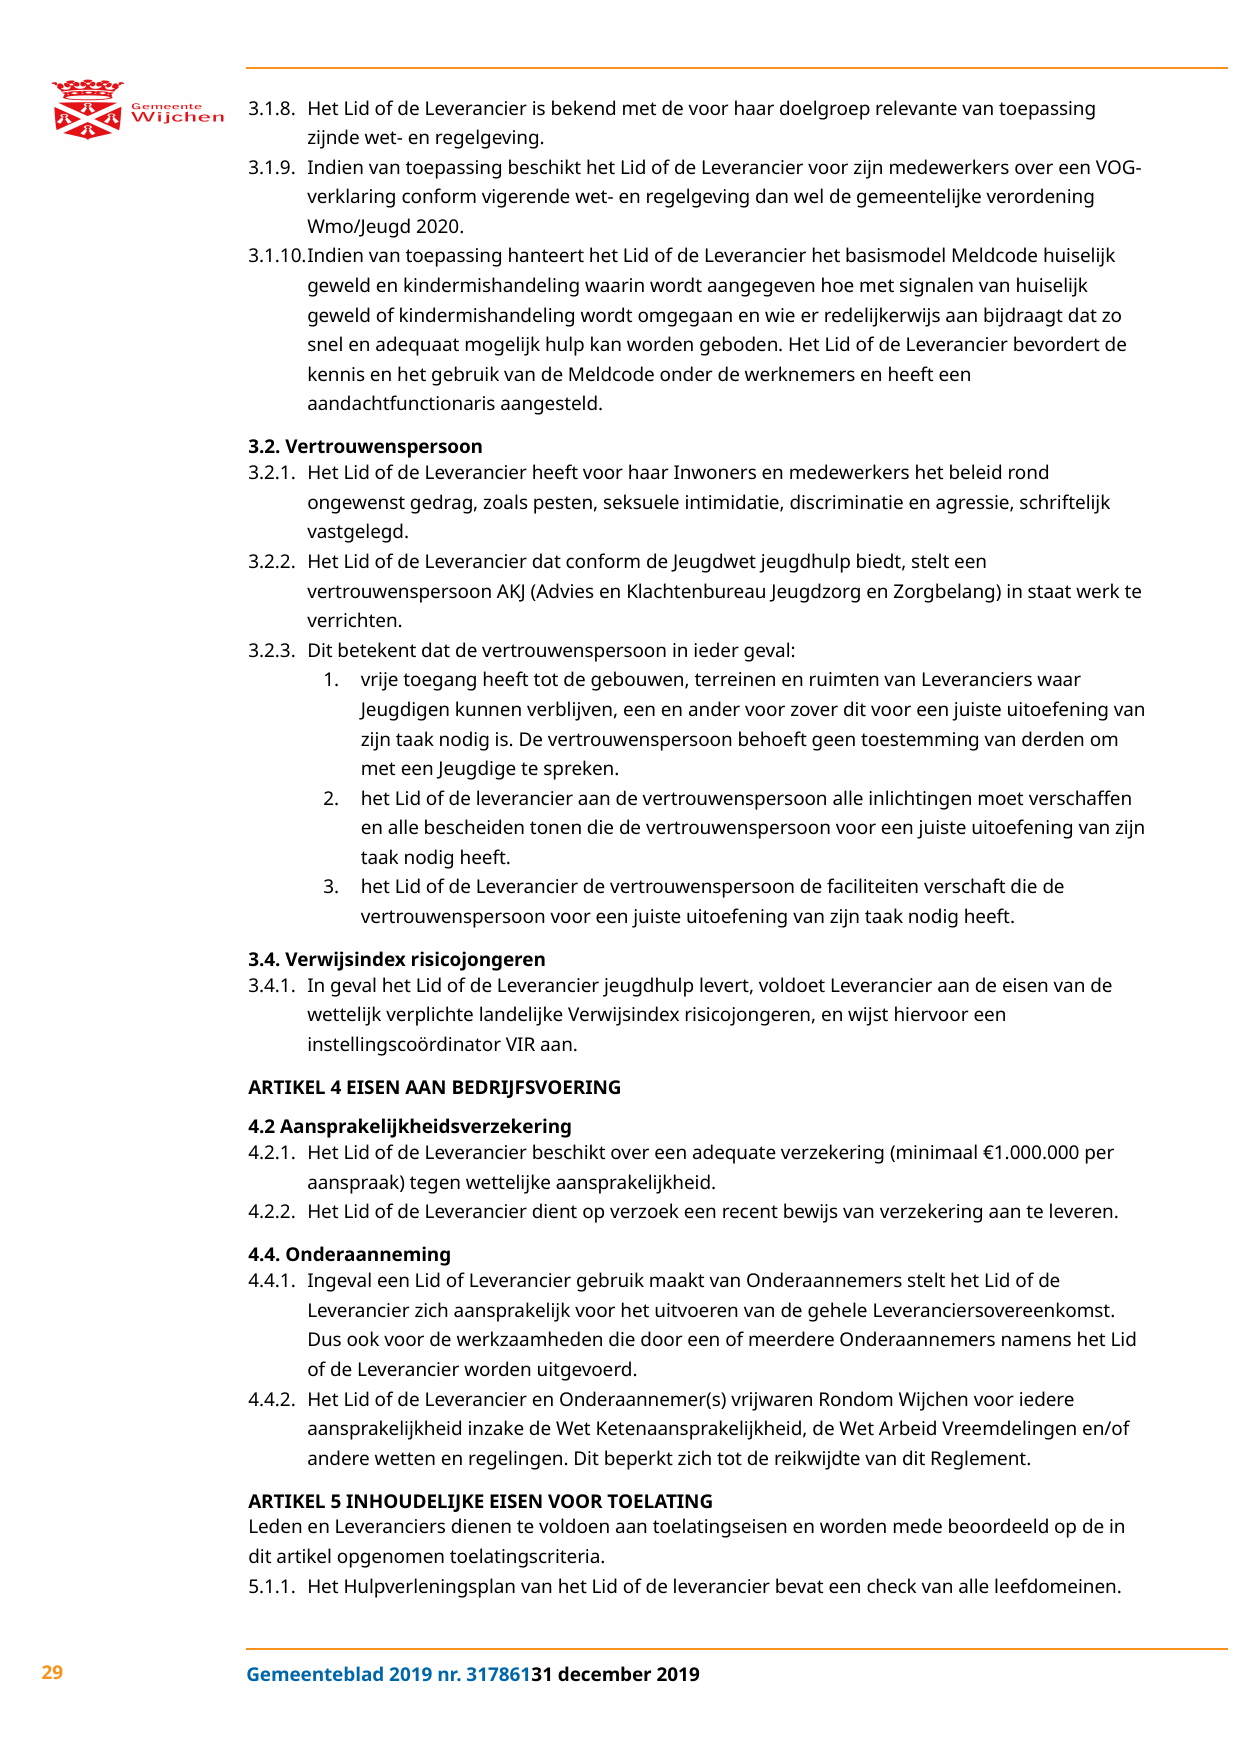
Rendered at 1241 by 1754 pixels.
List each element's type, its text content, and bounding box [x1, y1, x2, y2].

list Het Lid of de Leverancier is bekend met de voor haar doelgroep relevante van toepassing zijnde wet- en regelgeving. [248, 95, 1152, 150]
list Het Lid of de Leverancier dient op verzoek een recent bewijs van verzekering aan te leveren. [248, 1198, 1152, 1224]
list vrije toegang heeft tot de gebouwen, terreinen en ruimten van Leveranciers waar Jeugdigen kunnen verblijven, een en ander voor zover dit voor een juiste uitoefening van zijn taak nodig is. De vertrouwenspersoon behoeft geen toestemming van derden om met een Jeugdige te spreken. [323, 667, 1152, 781]
list het Lid of de Leverancier de vertrouwenspersoon de faciliteiten verschaft die de vertrouwenspersoon voor een juiste uitoefening van zijn taak nodig heeft. [323, 874, 1152, 929]
list Het Lid of de Leverancier en Onderaannemer(s) vrijwaren Rondom Wijchen voor iedere aansprakelijkheid inzake de Wet Ketenaansprakelijkheid, de Wet Arbeid Vreemdelingen en/of andere wetten en regelingen. Dit beperkt zich tot de reikwijdte van dit Reglement. [248, 1386, 1152, 1471]
list het Lid of de leverancier aan de vertrouwenspersoon alle inlichtingen moet verschaffen en alle bescheiden tonen die de vertrouwenspersoon voor een juiste uitoefening van zijn taak nodig heeft. [323, 785, 1152, 870]
list Dit betekent dat de vertrouwenspersoon in ieder geval: [248, 637, 1152, 663]
list Ingeval een Lid of Leverancier gebruik maakt van Onderaannemers stelt het Lid of de Leverancier zich aansprakelijk voor het uitvoeren van de gehele Leveranciersovereenkomst. Dus ook voor de werkzaamheden die door een of meerdere Onderaannemers namens het Lid of de Leverancier worden uitgevoerd. [248, 1267, 1152, 1382]
list Het Hulpverleningsplan van het Lid of de leverancier bevat een check van alle leefdomeinen. [248, 1573, 1152, 1599]
text ARTIKEL 4 EISEN AAN BEDRIJFSVOERING [248, 1074, 1152, 1100]
text 3.4. Verwijsindex risicojongeren [248, 946, 1152, 972]
list Het Lid of de Leverancier dat conform de Jeugdwet jeugdhulp biedt, stelt een vertrouwenspersoon AKJ (Advies en Klachtenbureau Jeugdzorg en Zorgbelang) in staat werk te verrichten. [248, 548, 1152, 633]
list Het Lid of de Leverancier heeft voor haar Inwoners en medewerkers het beleid rond ongewenst gedrag, zoals pesten, seksuele intimidatie, discriminatie en agressie, schriftelijk vastgelegd. [248, 459, 1152, 544]
text ARTIKEL 5 INHOUDELIJKE EISEN VOOR TOELATING [248, 1488, 1152, 1514]
list In geval het Lid of de Leverancier jeugdhulp levert, voldoet Leverancier aan de eisen van de wettelijk verplichte landelijke Verwijsindex risicojongeren, en wijst hiervoor een instellingscoördinator VIR aan. [248, 972, 1152, 1057]
text 3.2. Vertrouwenspersoon [248, 434, 1152, 459]
list Indien van toepassing hanteert het Lid of de Leverancier het basismodel Meldcode huiselijk geweld en kindermishandeling waarin wordt aangegeven hoe met signalen van huiselijk geweld of kindermishandeling wordt omgegaan en wie er redelijkerwijs aan bijdraagt dat zo snel en adequaat mogelijk hulp kan worden geboden. Het Lid of de Leverancier bevordert de kennis en het gebruik van de Meldcode onder de werknemers en heeft een aandachtfunctionaris aangesteld. [248, 243, 1152, 416]
text 4.2 Aansprakelijkheidsverzekering [248, 1114, 1152, 1139]
text 4.4. Onderaanneming [248, 1242, 1152, 1267]
picture [41, 47, 231, 172]
list Indien van toepassing beschikt het Lid of de Leverancier voor zijn medewerkers over een VOG-verklaring conform vigerende wet- en regelgeving dan wel de gemeentelijke verordening Wmo/Jeugd 2020. [248, 154, 1152, 239]
list Het Lid of de Leverancier beschikt over een adequate verzekering (minimaal €1.000.000 per aanspraak) tegen wettelijke aansprakelijkheid. [248, 1139, 1152, 1195]
text Leden en Leveranciers dienen te voldoen aan toelatingseisen en worden mede beoordeeld op de in dit artikel opgenomen toelatingscriteria. [248, 1514, 1152, 1569]
